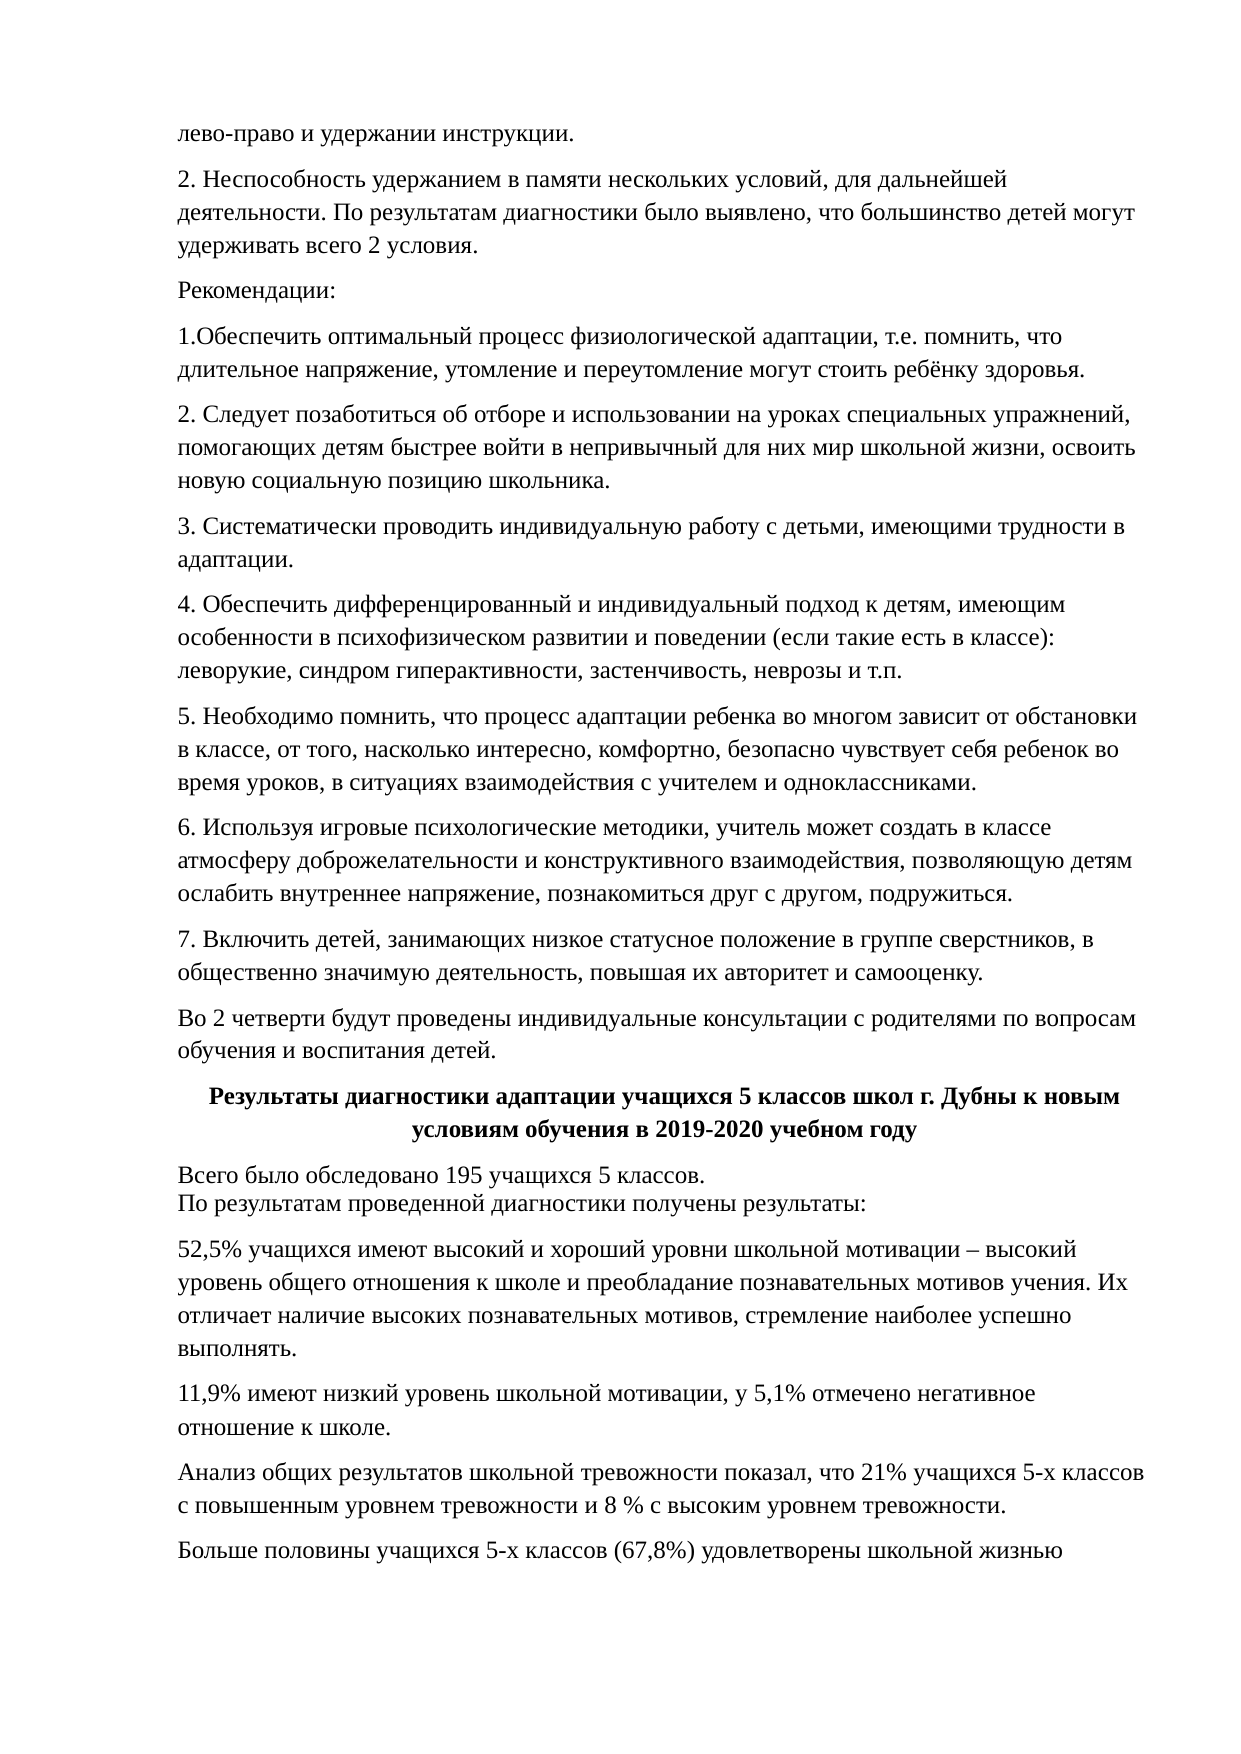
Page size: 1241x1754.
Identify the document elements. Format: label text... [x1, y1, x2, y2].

text 2. Следует позаботиться об отборе и использовании на уроках специальных упражнений, помогающих детям быстрее войти в непривычный для них мир школьной жизни, освоить новую социальную позицию школьника. [177, 399, 1152, 494]
text 4. Обеспечить дифференцированный и индивидуальный подход к детям, имеющим особенности в психофизическом развитии и поведении (если такие есть в классе): леворукие, синдром гиперактивности, застенчивость, неврозы и т.п. [177, 589, 1152, 684]
text 1.Обеспечить оптимальный процесс физиологической адаптации, т.е. помнить, что длительное напряжение, утомление и переутомление могут стоить ребёнку здоровья. [177, 321, 1152, 382]
text 3. Систематически проводить индивидуальную работу с детьми, имеющими трудности в адаптации. [177, 511, 1152, 573]
text Больше половины учащихся 5-х классов (67,8%) удовлетворены школьной жизнью [177, 1536, 1152, 1564]
text 52,5% учащихся имеют высокий и хороший уровни школьной мотивации – высокий уровень общего отношения к школе и преобладание познавательных мотивов учения. Их отличает наличие высоких познавательных мотивов, стремление наиболее успешно выполнять. [177, 1234, 1152, 1362]
text 7. Включить детей, занимающих низкое статусное положение в группе сверстников, в общественно значимую деятельность, повышая их авторитет и самооценку. [177, 924, 1152, 986]
text 2. Неспособность удержанием в памяти нескольких условий, для дальнейшей деятельности. По результатам диагностики было выявлено, что большинство детей могут удерживать всего 2 условия. [177, 164, 1152, 258]
text Анализ общих результатов школьной тревожности показал, что 21% учащихся 5-х классов с повышенным уровнем тревожности и 8 % с высоким уровнем тревожности. [177, 1457, 1152, 1519]
text Всего было обследовано 195 учащихся 5 классов. [177, 1160, 1152, 1188]
text Во 2 четверти будут проведены индивидуальные консультации с родителями по вопросам обучения и воспитания детей. [177, 1003, 1152, 1064]
text 11,9% имеют низкий уровень школьной мотивации, у 5,1% отмечено негативное отношение к школе. [177, 1378, 1152, 1440]
text лево-право и удержании инструкции. [177, 118, 1152, 147]
text 6. Используя игровые психологические методики, учитель может создать в классе атмосферу доброжелательности и конструктивного взаимодействия, позволяющую детям ослабить внутреннее напряжение, познакомиться друг с другом, подружиться. [177, 812, 1152, 907]
text Результаты диагностики адаптации учащихся 5 классов школ г. Дубны к новым условиям обучения в 2019-2020 учебном году [177, 1081, 1152, 1143]
text По результатам проведенной диагностики получены результаты: [177, 1188, 1152, 1217]
text Рекомендации: [177, 275, 1152, 304]
text 5. Необходимо помнить, что процесс адаптации ребенка во многом зависит от обстановки в классе, от того, насколько интересно, комфортно, безопасно чувствует себя ребенок во время уроков, в ситуациях взаимодействия с учителем и одноклассниками. [177, 701, 1152, 796]
